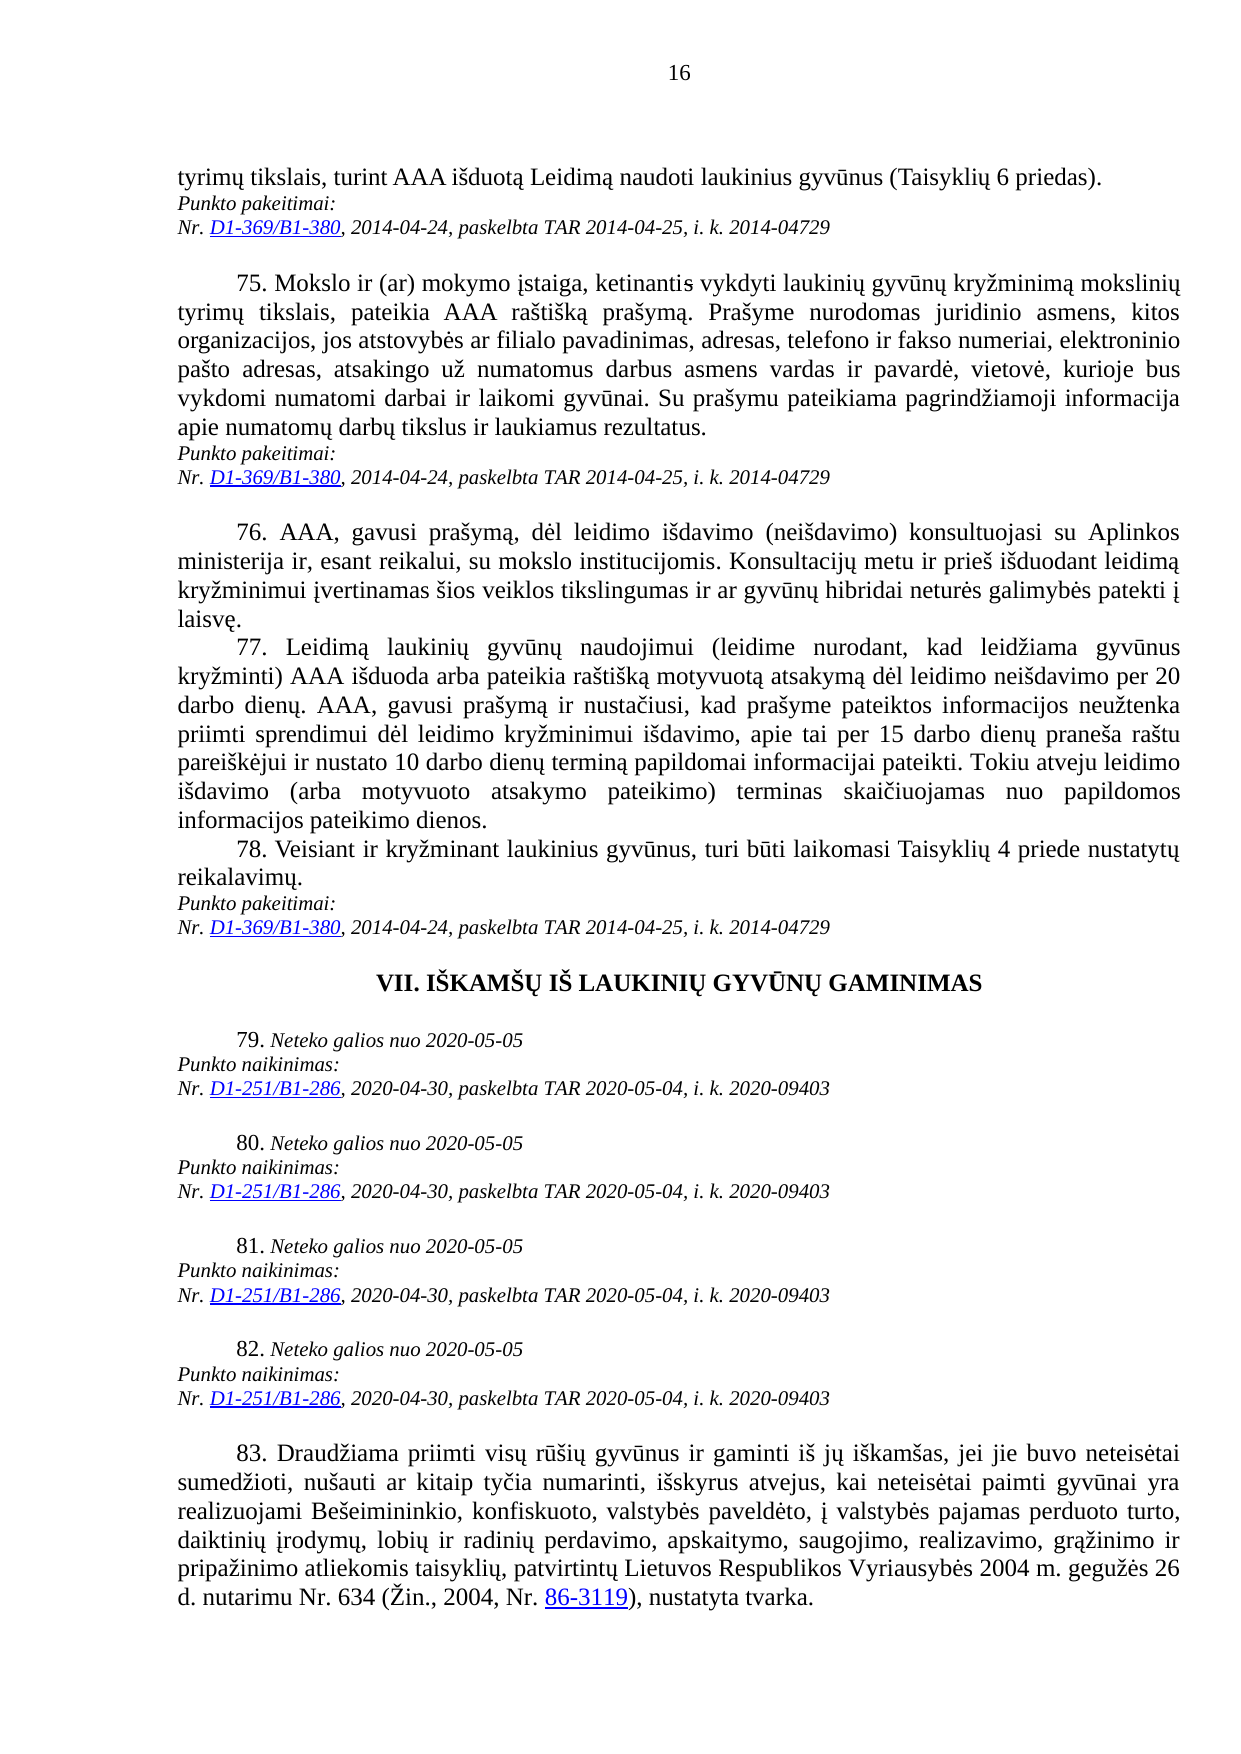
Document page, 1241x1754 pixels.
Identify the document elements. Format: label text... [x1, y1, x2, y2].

text Punkto naikinimas: [177, 1052, 1181, 1076]
text 77. Leidimą laukinių gyvūnų naudojimui (leidime nurodant, kad leidžiama gyvūnus kryžminti) AAA išduoda arba pateikia raštišką motyvuotą atsakymą dėl leidimo neišdavimo per 20 darbo dienų. AAA, gavusi prašymą ir nustačiusi, kad prašyme pateiktos informacijos neužtenka priimti sprendimui dėl leidimo kryžminimui išdavimo, apie tai per 15 darbo dienų praneša raštu pareiškėjui ir nustato 10 darbo dienų terminą papildomai informacijai pateikti. Tokiu atveju leidimo išdavimo (arba motyvuoto atsakymo pateikimo) terminas skaičiuojamas nuo papildomos informacijos pateikimo dienos. [177, 632, 1181, 834]
text tyrimų tikslais, turint AAA išduotą Leidimą naudoti laukinius gyvūnus (Taisyklių 6 priedas). [177, 162, 1181, 191]
text 76. AAA, gavusi prašymą, dėl leidimo išdavimo (neišdavimo) konsultuojasi su Aplinkos ministerija ir, esant reikalui, su mokslo institucijomis. Konsultacijų metu ir prieš išduodant leidimą kryžminimui įvertinamas šios veiklos tikslingumas ir ar gyvūnų hibridai neturės galimybės patekti į laisvę. [177, 517, 1181, 632]
text Punkto naikinimas: [177, 1155, 1181, 1179]
text 83. Draudžiama priimti visų rūšių gyvūnus ir gaminti iš jų iškamšas, jei jie buvo neteisėtai sumedžioti, nušauti ar kitaip tyčia numarinti, išskyrus atvejus, kai neteisėtai paimti gyvūnai yra realizuojami Bešeimininkio, konfiskuoto, valstybės paveldėto, į valstybės pajamas perduoto turto, daiktinių įrodymų, lobių ir radinių perdavimo, apskaitymo, saugojimo, realizavimo, grąžinimo ir pripažinimo atliekomis taisyklių, patvirtintų Lietuvos Respublikos Vyriausybės 2004 m. gegužės 26 d. nutarimu Nr. 634 (Žin., 2004, Nr. 86-3119), nustatyta tvarka. [177, 1438, 1181, 1611]
text Punkto naikinimas: [177, 1362, 1181, 1386]
text 78. Veisiant ir kryžminant laukinius gyvūnus, turi būti laikomasi Taisyklių 4 priede nustatytų reikalavimų. [177, 834, 1181, 891]
text Punkto naikinimas: [177, 1258, 1181, 1282]
text Nr. D1-251/B1-286, 2020-04-30, paskelbta TAR 2020-05-04, i. k. 2020-09403 [177, 1076, 1181, 1100]
text Nr. D1-369/B1-380, 2014-04-24, paskelbta TAR 2014-04-25, i. k. 2014-04729 [177, 465, 1181, 489]
text Nr. D1-251/B1-286, 2020-04-30, paskelbta TAR 2020-05-04, i. k. 2020-09403 [177, 1386, 1181, 1410]
text Nr. D1-251/B1-286, 2020-04-30, paskelbta TAR 2020-05-04, i. k. 2020-09403 [177, 1282, 1181, 1307]
text 82. Neteko galios nuo 2020-05-05 [177, 1335, 1181, 1362]
text Punkto pakeitimai: [177, 441, 1181, 465]
text Nr. D1-251/B1-286, 2020-04-30, paskelbta TAR 2020-05-04, i. k. 2020-09403 [177, 1179, 1181, 1203]
text 75. Mokslo ir (ar) mokymo įstaiga, ketinantis vykdyti laukinių gyvūnų kryžminimą mokslinių tyrimų tikslais, pateikia AAA raštišką prašymą. Prašyme nurodomas juridinio asmens, kitos organizacijos, jos atstovybės ar filialo pavadinimas, adresas, telefono ir fakso numeriai, elektroninio pašto adresas, atsakingo už numatomus darbus asmens vardas ir pavardė, vietovė, kurioje bus vykdomi numatomi darbai ir laikomi gyvūnai. Su prašymu pateikiama pagrindžiamoji informacija apie numatomų darbų tikslus ir laukiamus rezultatus. [177, 268, 1181, 441]
text Nr. D1-369/B1-380, 2014-04-24, paskelbta TAR 2014-04-25, i. k. 2014-04729 [177, 215, 1181, 239]
text VII. IŠKAMŠŲ IŠ LAUKINIŲ GYVŪNŲ GAMINIMAS [177, 968, 1181, 997]
text Nr. D1-369/B1-380, 2014-04-24, paskelbta TAR 2014-04-25, i. k. 2014-04729 [177, 915, 1181, 939]
text 81. Neteko galios nuo 2020-05-05 [177, 1232, 1181, 1258]
text Punkto pakeitimai: [177, 191, 1181, 215]
text Punkto pakeitimai: [177, 891, 1181, 915]
text 80. Neteko galios nuo 2020-05-05 [177, 1129, 1181, 1155]
text 79. Neteko galios nuo 2020-05-05 [177, 1026, 1181, 1052]
